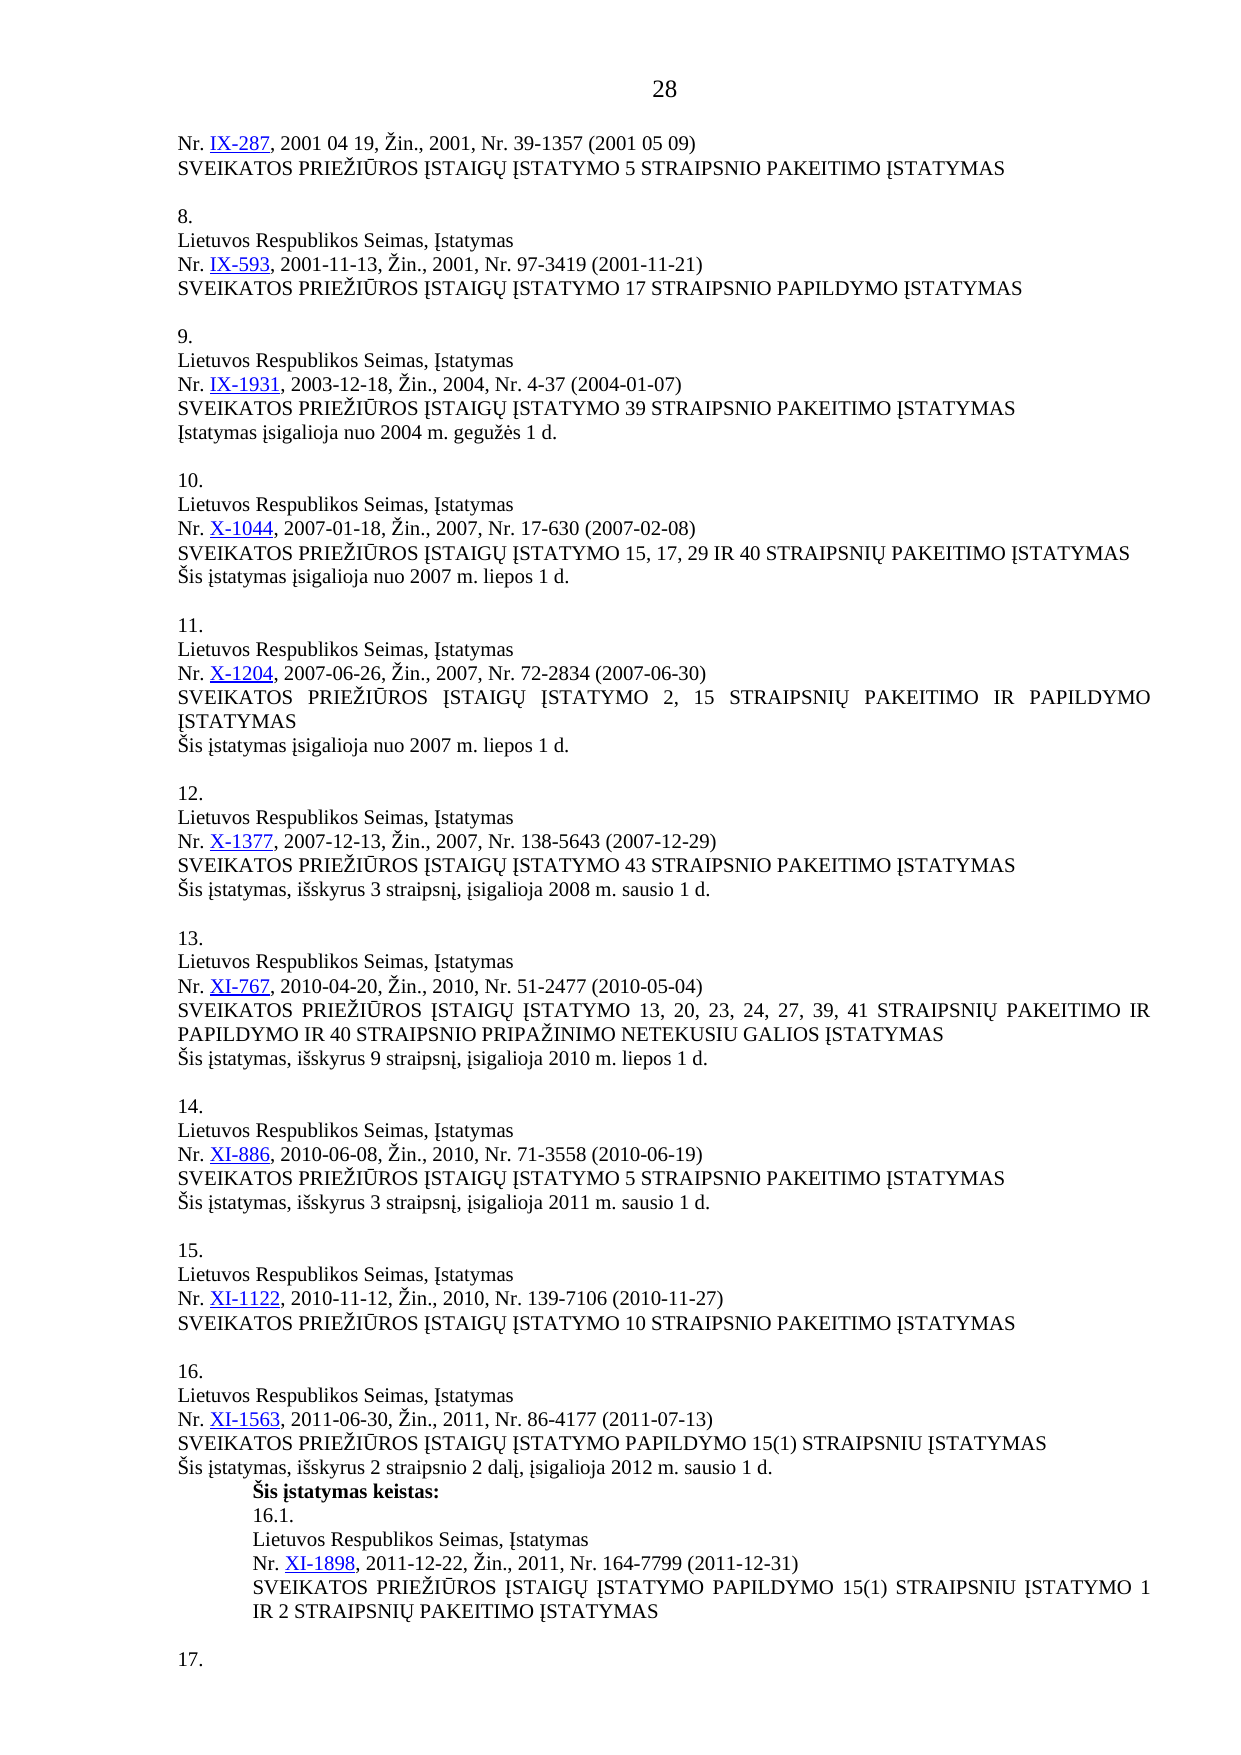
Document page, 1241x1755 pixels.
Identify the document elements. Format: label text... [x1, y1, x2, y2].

text Lietuvos Respublikos Seimas, Įstatymas [177, 637, 1152, 661]
text 15. [177, 1238, 1152, 1262]
text Šis įstatymas įsigalioja nuo 2007 m. liepos 1 d. [177, 733, 1152, 757]
text SVEIKATOS PRIEŽIŪROS ĮSTAIGŲ ĮSTATYMO 2, 15 STRAIPSNIŲ PAKEITIMO IR PAPILDYMO ĮSTATYMAS [177, 685, 1152, 733]
text Lietuvos Respublikos Seimas, Įstatymas [177, 1527, 1152, 1551]
text SVEIKATOS PRIEŽIŪROS ĮSTAIGŲ ĮSTATYMO 10 STRAIPSNIO PAKEITIMO ĮSTATYMAS [177, 1310, 1152, 1334]
text 13. [177, 925, 1152, 949]
text SVEIKATOS PRIEŽIŪROS ĮSTAIGŲ ĮSTATYMO 15, 17, 29 IR 40 STRAIPSNIŲ PAKEITIMO ĮSTATYMAS [177, 540, 1152, 564]
text 17. [177, 1647, 1152, 1671]
text Lietuvos Respublikos Seimas, Įstatymas [177, 228, 1152, 252]
text Šis įstatymas, išskyrus 3 straipsnį, įsigalioja 2011 m. sausio 1 d. [177, 1190, 1152, 1214]
text SVEIKATOS PRIEŽIŪROS ĮSTAIGŲ ĮSTATYMO 5 STRAIPSNIO PAKEITIMO ĮSTATYMAS [177, 155, 1152, 179]
text Lietuvos Respublikos Seimas, Įstatymas [177, 1262, 1152, 1286]
text Nr. IX-287, 2001 04 19, Žin., 2001, Nr. 39-1357 (2001 05 09) [177, 131, 1152, 155]
text Nr. XI-1898, 2011-12-22, Žin., 2011, Nr. 164-7799 (2011-12-31) [177, 1551, 1152, 1575]
text Nr. XI-1563, 2011-06-30, Žin., 2011, Nr. 86-4177 (2011-07-13) [177, 1407, 1152, 1431]
text Lietuvos Respublikos Seimas, Įstatymas [177, 805, 1152, 829]
text Nr. XI-886, 2010-06-08, Žin., 2010, Nr. 71-3558 (2010-06-19) [177, 1142, 1152, 1166]
text 16. [177, 1358, 1152, 1383]
text 11. [177, 613, 1152, 637]
text 9. [177, 324, 1152, 348]
text 8. [177, 203, 1152, 228]
text SVEIKATOS PRIEŽIŪROS ĮSTAIGŲ ĮSTATYMO 39 STRAIPSNIO PAKEITIMO ĮSTATYMAS [177, 396, 1152, 420]
text Nr. XI-1122, 2010-11-12, Žin., 2010, Nr. 139-7106 (2010-11-27) [177, 1286, 1152, 1310]
text Nr. X-1204, 2007-06-26, Žin., 2007, Nr. 72-2834 (2007-06-30) [177, 661, 1152, 685]
text Šis įstatymas, išskyrus 3 straipsnį, įsigalioja 2008 m. sausio 1 d. [177, 877, 1152, 901]
text Lietuvos Respublikos Seimas, Įstatymas [177, 492, 1152, 516]
text 10. [177, 468, 1152, 492]
text Šis įstatymas keistas: [177, 1479, 1152, 1503]
text Nr. XI-767, 2010-04-20, Žin., 2010, Nr. 51-2477 (2010-05-04) [177, 973, 1152, 998]
text SVEIKATOS PRIEŽIŪROS ĮSTAIGŲ ĮSTATYMO 13, 20, 23, 24, 27, 39, 41 STRAIPSNIŲ PAKEITIMO IR PAPILDYMO IR 40 STRAIPSNIO PRIPAŽINIMO NETEKUSIU GALIOS ĮSTATYMAS [177, 998, 1152, 1046]
text SVEIKATOS PRIEŽIŪROS ĮSTAIGŲ ĮSTATYMO PAPILDYMO 15(1) STRAIPSNIU ĮSTATYMO 1 IR 2 STRAIPSNIŲ PAKEITIMO ĮSTATYMAS [252, 1575, 1152, 1623]
text 14. [177, 1094, 1152, 1118]
text Šis įstatymas, išskyrus 2 straipsnio 2 dalį, įsigalioja 2012 m. sausio 1 d. [177, 1455, 1152, 1479]
text Įstatymas įsigalioja nuo 2004 m. gegužės 1 d. [177, 420, 1152, 444]
text Nr. X-1044, 2007-01-18, Žin., 2007, Nr. 17-630 (2007-02-08) [177, 516, 1152, 540]
text SVEIKATOS PRIEŽIŪROS ĮSTAIGŲ ĮSTATYMO 5 STRAIPSNIO PAKEITIMO ĮSTATYMAS [177, 1166, 1152, 1190]
text Šis įstatymas, išskyrus 9 straipsnį, įsigalioja 2010 m. liepos 1 d. [177, 1046, 1152, 1070]
text SVEIKATOS PRIEŽIŪROS ĮSTAIGŲ ĮSTATYMO 43 STRAIPSNIO PAKEITIMO ĮSTATYMAS [177, 853, 1152, 877]
text SVEIKATOS PRIEŽIŪROS ĮSTAIGŲ ĮSTATYMO 17 STRAIPSNIO PAPILDYMO ĮSTATYMAS [177, 276, 1152, 300]
text Nr. X-1377, 2007-12-13, Žin., 2007, Nr. 138-5643 (2007-12-29) [177, 829, 1152, 853]
text Šis įstatymas įsigalioja nuo 2007 m. liepos 1 d. [177, 564, 1152, 588]
text SVEIKATOS PRIEŽIŪROS ĮSTAIGŲ ĮSTATYMO PAPILDYMO 15(1) STRAIPSNIU ĮSTATYMAS [177, 1431, 1152, 1455]
text Lietuvos Respublikos Seimas, Įstatymas [177, 1383, 1152, 1407]
text 16.1. [177, 1503, 1152, 1527]
text Lietuvos Respublikos Seimas, Įstatymas [177, 949, 1152, 973]
text 12. [177, 781, 1152, 805]
text Lietuvos Respublikos Seimas, Įstatymas [177, 1118, 1152, 1142]
text Lietuvos Respublikos Seimas, Įstatymas [177, 348, 1152, 372]
text Nr. IX-593, 2001-11-13, Žin., 2001, Nr. 97-3419 (2001-11-21) [177, 252, 1152, 276]
text Nr. IX-1931, 2003-12-18, Žin., 2004, Nr. 4-37 (2004-01-07) [177, 372, 1152, 396]
